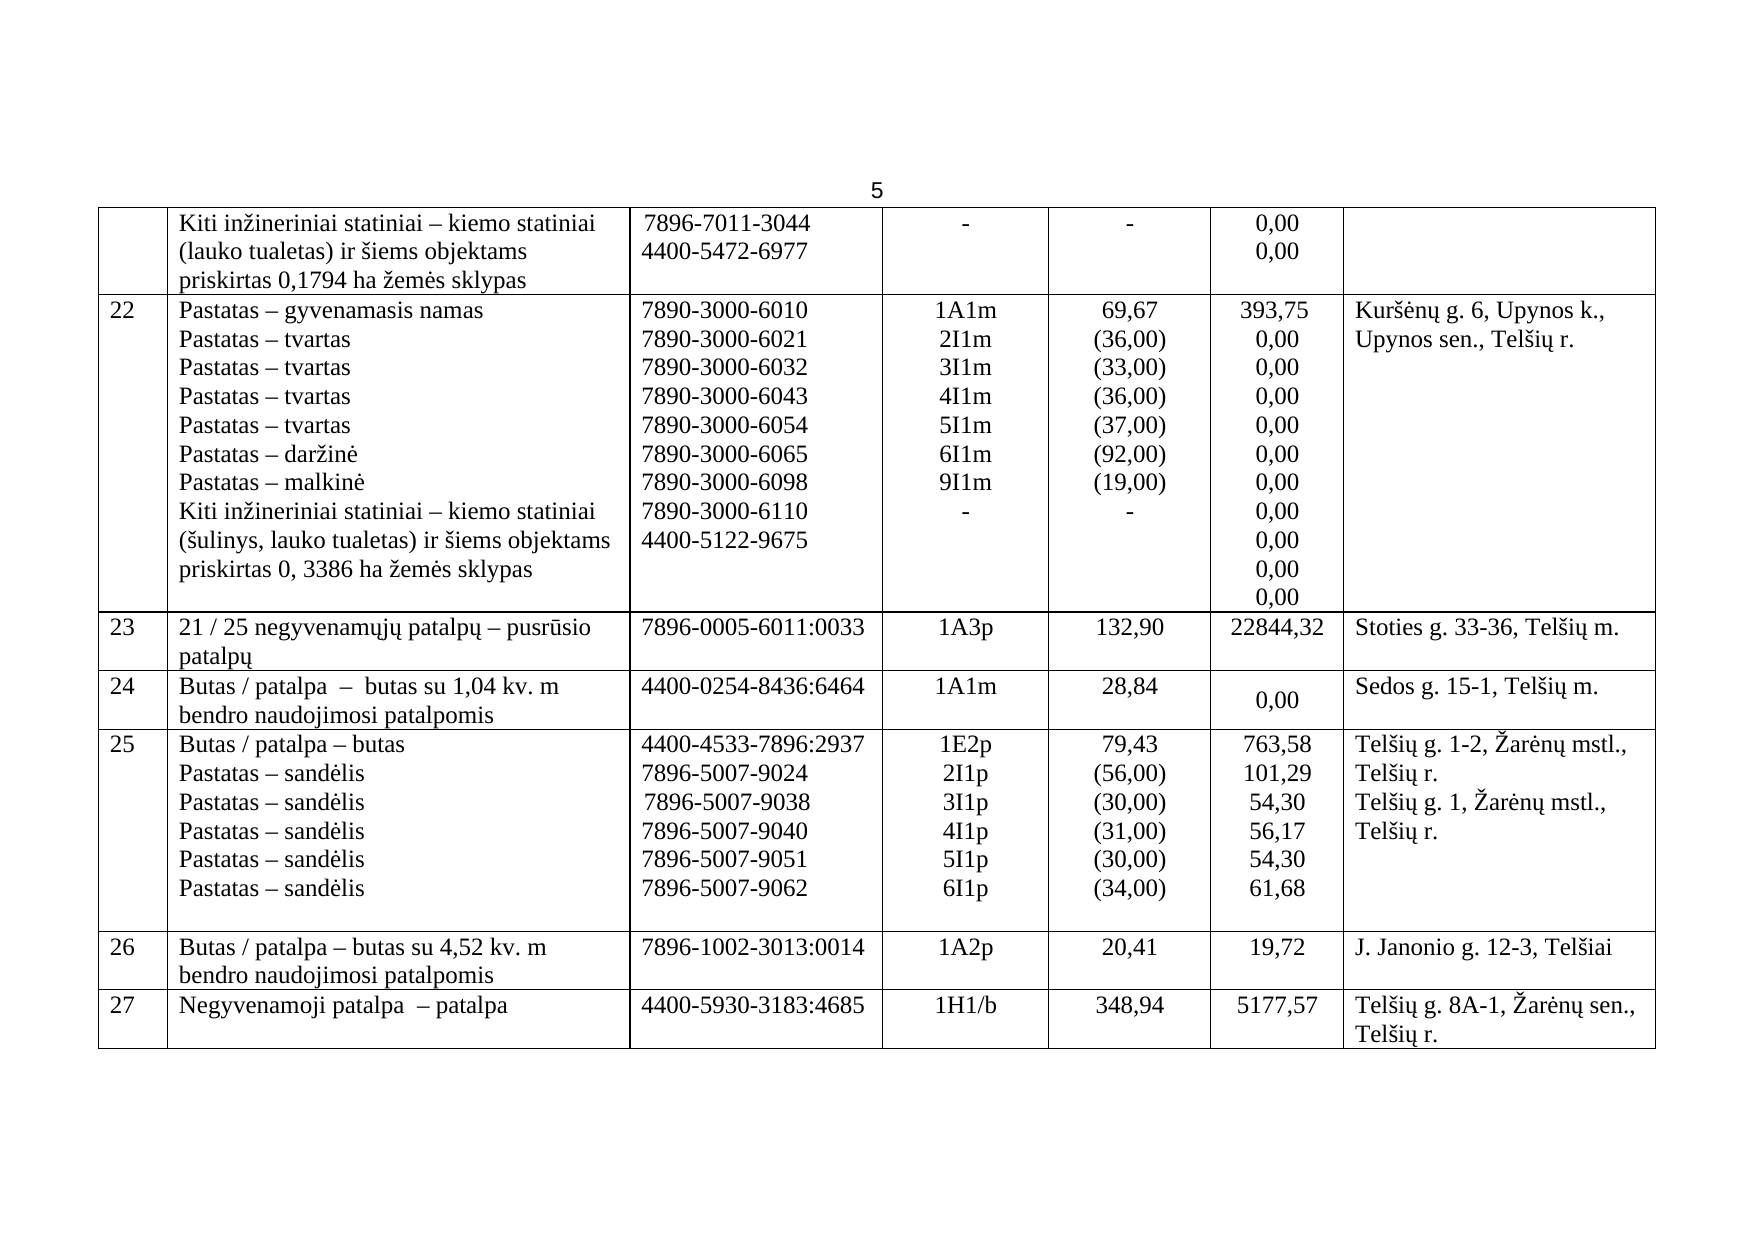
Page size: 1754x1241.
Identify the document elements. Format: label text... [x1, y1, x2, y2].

table_cell 132,90 [1049, 613, 1210, 670]
table_cell Butas / patalpa – butas su 4,52 kv. m bendro naudojimosi patalpomis [168, 932, 629, 989]
table_cell 0,00 [1211, 671, 1343, 728]
table_cell 23 [99, 613, 167, 670]
table_cell Butas / patalpa – butas su 1,04 kv. m bendro naudojimosi patalpomis [168, 671, 629, 728]
table_cell 4400-4533-7896:2937 7896-5007-9024 7896-5007-9040 7896-5007-9051 7896-5007-9062 [631, 730, 882, 931]
table_cell 24 [99, 671, 167, 728]
table_cell Negyvenamoji patalpa – patalpa [168, 990, 629, 1048]
table_header 7896-5007-9038 [644, 787, 869, 816]
table_cell 1A3p [883, 613, 1048, 670]
table_cell 763,58 101,29 54,30 56,17 54,30 61,68 [1211, 730, 1343, 931]
table_cell Butas / patalpa – butas Pastatas – sandėlis Pastatas – sandėlis Pastatas – sandėlis Pastatas – sandėlis Pastatas – sandėlis [168, 730, 629, 931]
table_cell Kuršėnų g. 6, Upynos k., Upynos sen., Telšių r. [1344, 295, 1655, 611]
table_cell 1A2p [883, 932, 1048, 989]
table_cell 19,72 [1211, 932, 1343, 989]
table_cell 22844,32 [1211, 613, 1343, 670]
table_cell 393,75 0,00 0,00 0,00 0,00 0,00 0,00 0,00 0,00 0,00 0,00 [1211, 295, 1343, 611]
table_cell 7890-3000-6010 7890-3000-6021 7890-3000-6032 7890-3000-6043 7890-3000-6054 7890-3000-6065 7890-3000-6098 7890-3000-6110 4400-5122-9675 [631, 295, 882, 611]
table_cell 7896-1002-3013:0014 [631, 932, 882, 989]
table_cell [1344, 208, 1655, 294]
table_cell 1A1m [883, 671, 1048, 728]
table_cell 69,67 (36,00) (33,00) (36,00) (37,00) (92,00) (19,00) - [1049, 295, 1210, 611]
table_cell 28,84 [1049, 671, 1210, 728]
table_cell [883, 208, 1048, 294]
table_cell 1A1m 2I1m 3I1m 4I1m 5I1m 6I1m 9I1m - [883, 295, 1048, 611]
table_cell Stoties g. 33-36, Telšių m. [1344, 613, 1655, 670]
table_cell J. Janonio g. 12-3, Telšiai [1344, 932, 1655, 989]
table_header 7896-7011-3044 [644, 208, 869, 236]
table_cell Pastatas – gyvenamasis namas Pastatas – tvartas Pastatas – tvartas Pastatas – tvartas Pastatas – tvartas Pastatas – daržinė Pastatas – malkinė Kiti inžineriniai statiniai – kiemo statiniai (šulinys, lauko tualetas) ir šiems objektams priskirtas 0, 3386 ha žemės sklypas [168, 295, 629, 611]
table_cell 1H1/b [883, 990, 1048, 1048]
table_cell 20,41 [1049, 932, 1210, 989]
table_cell 22 [99, 295, 167, 611]
table_cell 1E2p 2I1p 3I1p 4I1p 5I1p 6I1p [883, 730, 1048, 931]
table_cell 4400-5930-3183:4685 [631, 990, 882, 1048]
table_cell [99, 208, 167, 294]
table_cell 7896-0005-6011:0033 [631, 613, 882, 670]
table_cell 27 [99, 990, 167, 1048]
table_cell 4400-0254-8436:6464 [631, 671, 882, 728]
table_cell 348,94 [1049, 990, 1210, 1048]
table_cell Telšių g. 8A-1, Žarėnų sen., Telšių r. [1344, 990, 1655, 1048]
table_header [266, 583, 353, 611]
table_cell Sedos g. 15-1, Telšių m. [1344, 671, 1655, 728]
table_header [353, 583, 614, 611]
table_cell 4400-5472-6977 [631, 208, 882, 294]
table_cell Telšių g. 1-2, Žarėnų mstl., Telšių r. Telšių g. 1, Žarėnų mstl., Telšių r. [1344, 730, 1655, 931]
table_cell Kiti inžineriniai statiniai – kiemo statiniai (lauko tualetas) ir šiems objektams priskirtas 0,1794 ha žemės sklypas [168, 208, 629, 294]
table_cell 0,00 0,00 [1211, 208, 1343, 294]
table_cell 26 [99, 932, 167, 989]
table_cell [1049, 208, 1210, 294]
table_header [179, 583, 266, 611]
table_cell 21 / 25 negyvenamųjų patalpų – pusrūsio patalpų [168, 613, 629, 670]
table_cell 79,43 (56,00) (30,00) (31,00) (30,00) (34,00) [1049, 730, 1210, 931]
table_cell 25 [99, 730, 167, 931]
table_cell 5177,57 [1211, 990, 1343, 1048]
